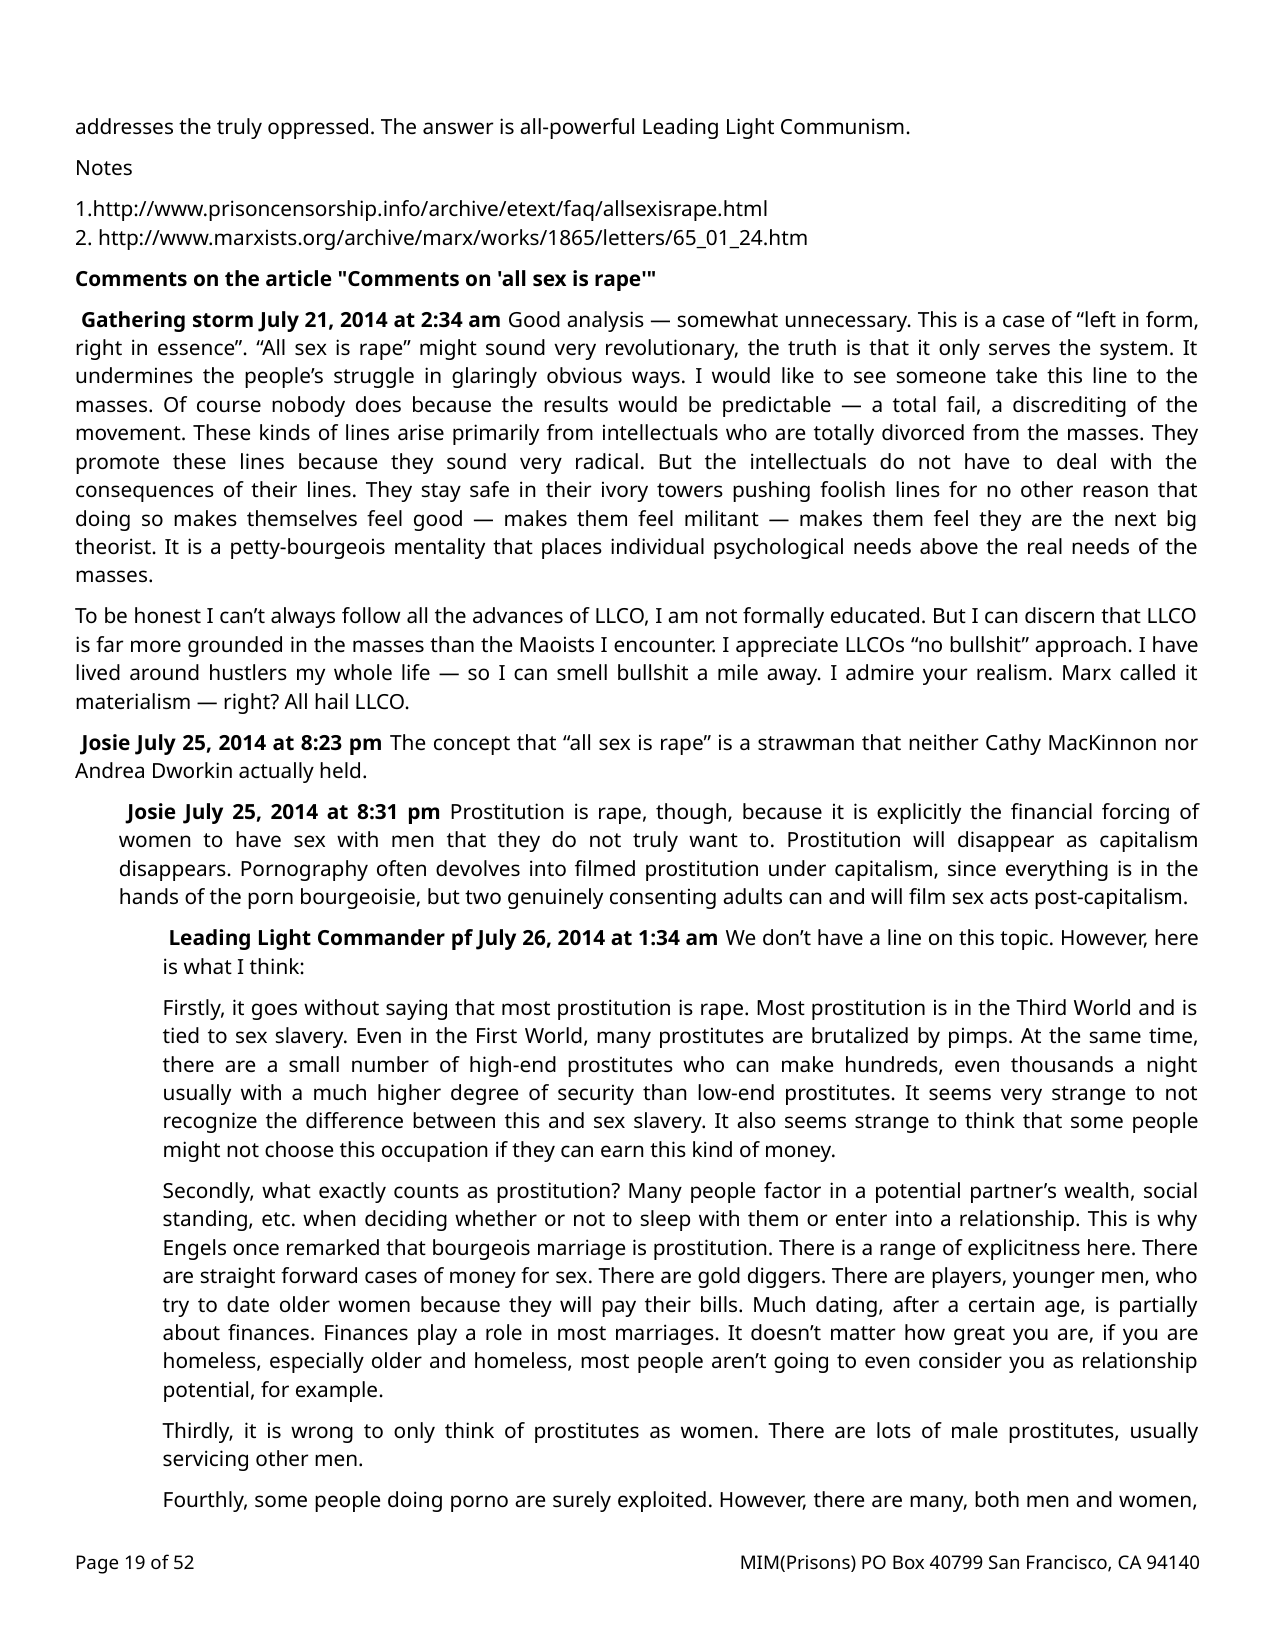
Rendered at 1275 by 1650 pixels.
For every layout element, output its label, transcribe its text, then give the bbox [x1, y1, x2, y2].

text To be honest I can’t always follow all the advances of LLCO, I am not formally educated. But I can discern that LLCO is far more grounded in the masses than the Maoists I encounter. I appreciate LLCOs “no bullshit” approach. I have lived around hustlers my whole life — so I can smell bullshit a mile away. I admire your realism. Marx called it materialism — right? All hail LLCO. [75, 602, 1200, 715]
text Firstly, it goes without saying that most prostitution is rape. Most prostitution is in the Third World and is tied to sex slavery. Even in the First World, many prostitutes are brutalized by pimps. At the same time, there are a small number of high-end prostitutes who can make hundreds, even thousands a night usually with a much higher degree of security than low-end prostitutes. It seems very strange to not recognize the difference between this and sex slavery. It also seems strange to think that some people might not choose this occupation if they can earn this kind of money. [162, 993, 1200, 1163]
text Comments on the article "Comments on 'all sex is rape'" [75, 264, 1200, 292]
text 1.http://www.prisoncensorship.info/archive/etext/faq/allsexisrape.html 2. http://www.marxists.org/archive/marx/works/1865/letters/65_01_24.htm [75, 194, 1200, 251]
text Leading Light Commander pf July 26, 2014 at 1:34 am We don’t have a line on this topic. However, here is what I think: [162, 923, 1200, 980]
text Notes [75, 153, 1200, 182]
text Secondly, what exactly counts as prostitution? Many people factor in a potential partner’s wealth, social standing, etc. when deciding whether or not to sleep with them or enter into a relationship. This is why Engels once remarked that bourgeois marriage is prostitution. There is a range of explicitness here. There are straight forward cases of money for sex. There are gold diggers. There are players, younger men, who try to date older women because they will pay their bills. Much dating, after a certain age, is partially about finances. Finances play a role in most marriages. It doesn’t matter how great you are, if you are homeless, especially older and homeless, most people aren’t going to even consider you as relationship potential, for example. [162, 1176, 1200, 1403]
text Josie July 25, 2014 at 8:31 pm Prostitution is rape, though, because it is explicitly the financial forcing of women to have sex with men that they do not truly want to. Prostitution will disappear as capitalism disappears. Pornography often devolves into filmed prostitution under capitalism, since everything is in the hands of the porn bourgeoisie, but two genuinely consenting adults can and will film sex acts post-capitalism. [119, 797, 1200, 911]
text Gathering storm July 21, 2014 at 2:34 am Good analysis — somewhat unnecessary. This is a case of “left in form, right in essence”. “All sex is rape” might sound very revolutionary, the truth is that it only serves the system. It undermines the people’s struggle in glaringly obvious ways. I would like to see someone take this line to the masses. Of course nobody does because the results would be predictable — a total fail, a discrediting of the movement. These kinds of lines arise primarily from intellectuals who are totally divorced from the masses. They promote these lines because they sound very radical. But the intellectuals do not have to deal with the consequences of their lines. They stay safe in their ivory towers pushing foolish lines for no other reason that doing so makes themselves feel good — makes them feel militant — makes them feel they are the next big theorist. It is a petty-bourgeois mentality that places individual psychological needs above the real needs of the masses. [75, 305, 1200, 589]
text Fourthly, some people doing porno are surely exploited. However, there are many, both men and women, [162, 1485, 1200, 1514]
text Josie July 25, 2014 at 8:23 pm The concept that “all sex is rape” is a strawman that neither Cathy MacKinnon nor Andrea Dworkin actually held. [75, 728, 1200, 785]
text addresses the truly oppressed. The answer is all-powerful Leading Light Communism. [75, 112, 1200, 141]
text Thirdly, it is wrong to only think of prostitutes as women. There are lots of male prostitutes, usually servicing other men. [162, 1416, 1200, 1473]
